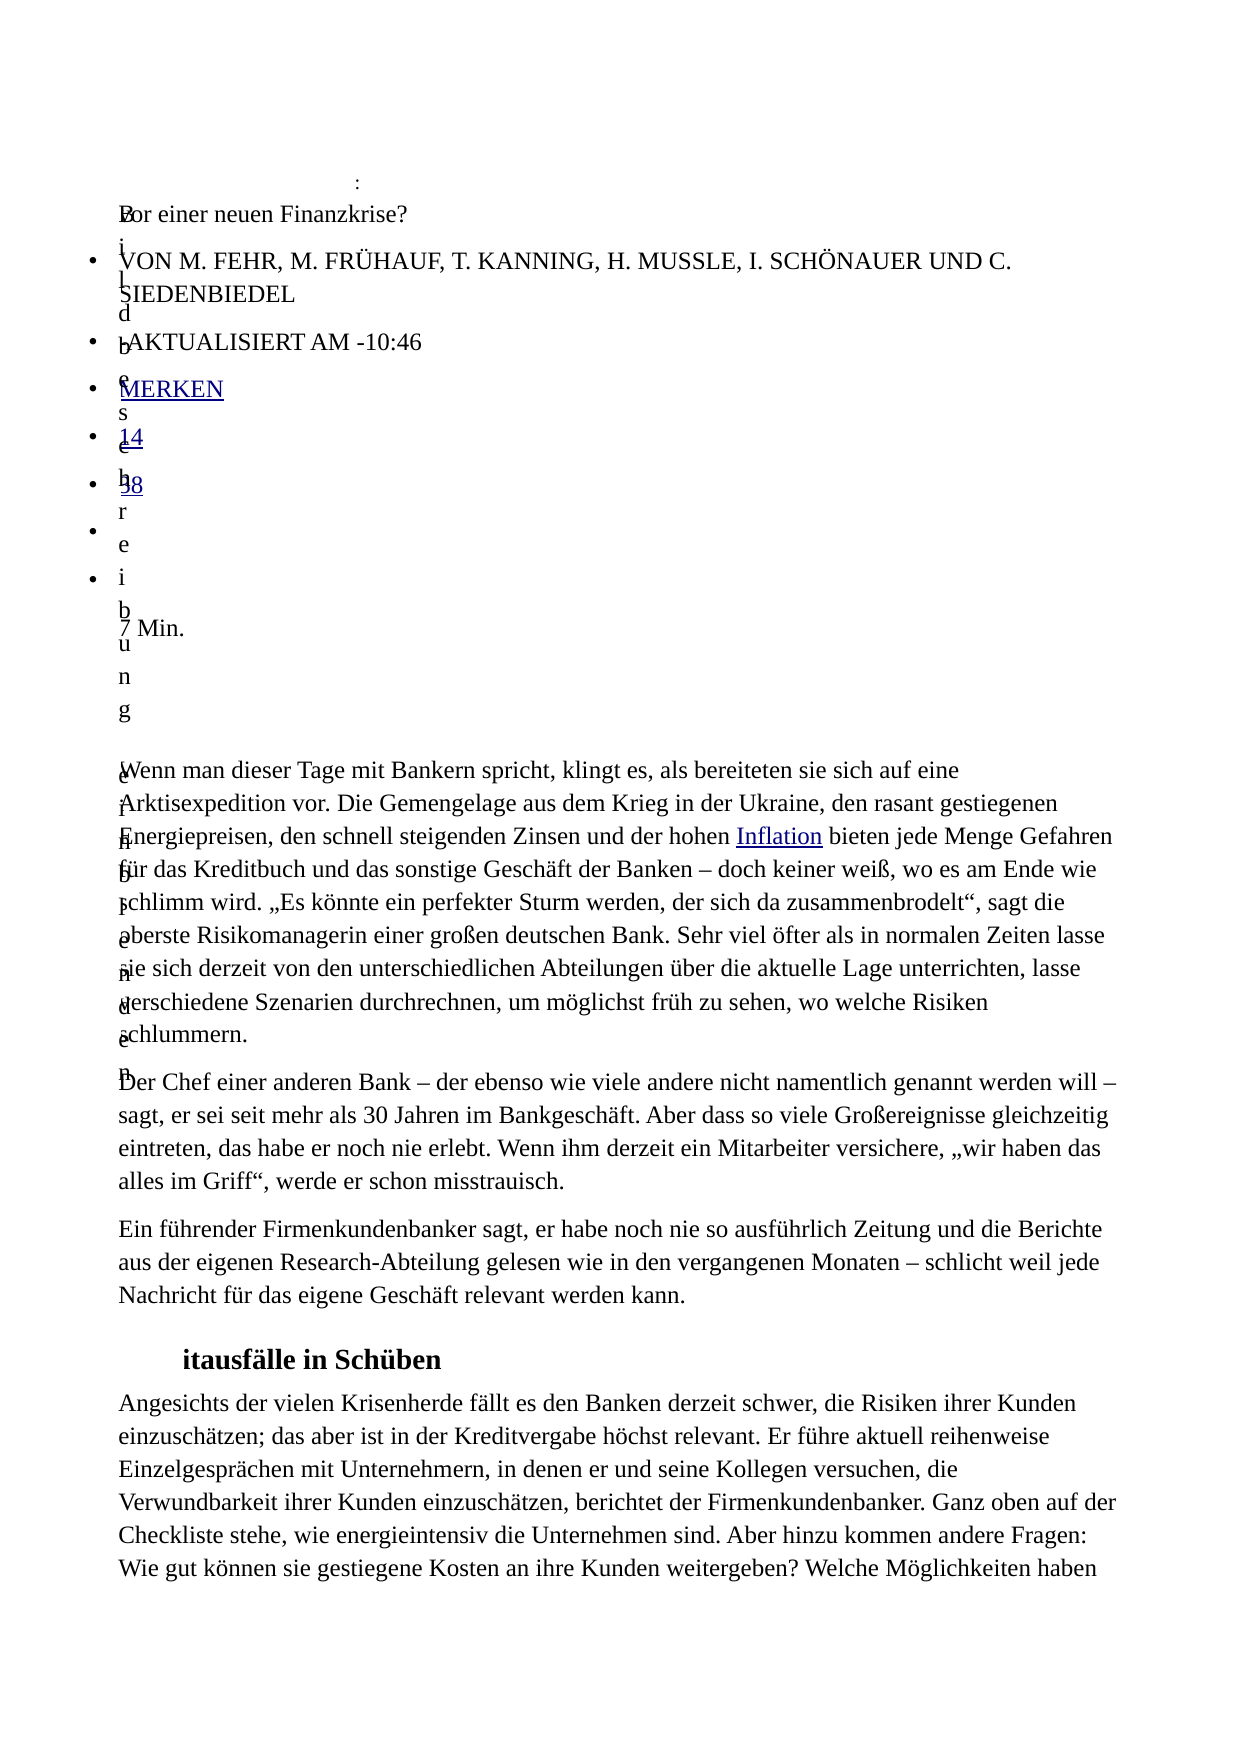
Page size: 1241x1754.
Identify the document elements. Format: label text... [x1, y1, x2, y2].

text Ein führender Firmenkundenbanker sagt, er habe noch nie so ausführlich Zeitung und die Berichte aus der eigenen Research-Abteilung gelesen wie in den vergangenen Monaten – schlicht weil jede Nachricht für das eigene Geschäft relevant werden kann. [118, 1214, 1122, 1309]
list -AKTUALISIERT AM -10:46 [121, 327, 1122, 356]
list 14 [121, 422, 1122, 451]
subtitle BANKENKRISEEin Hauch von Lehman [219, 166, 1240, 200]
list MERKEN [121, 374, 1122, 403]
list VON M. FEHR, M. FRÜHAUF, T. KANNING, H. MUSSLE, I. SCHÖNAUER UND C. SIEDENBIEDEL [121, 246, 1122, 308]
text Der Chef einer anderen Bank – der ebenso wie viele andere nicht namentlich genannt werden will – sagt, er sei seit mehr als 30 Jahren im Bankgeschäft. Aber dass so viele Großereignisse gleichzeitig eintreten, das habe er noch nie erlebt. Wenn ihm derzeit ein Mitarbeiter versichere, „wir haben das alles im Griff“, werde er schon misstrauisch. [118, 1067, 1122, 1195]
text Angesichts der vielen Krisenherde fällt es den Banken derzeit schwer, die Risiken ihrer Kunden einzuschätzen; das aber ist in der Kreditvergabe höchst relevant. Er führe aktuell reihenweise Einzelgesprächen mit Unternehmern, in denen er und seine Kollegen versuchen, die Verwundbarkeit ihrer Kunden einzuschätzen, berichtet der Firmenkundenbanker. Ganz oben auf der Checkliste stehe, wie energieintensiv die Unternehmen sind. Aber hinzu kommen andere Fragen: Wie gut können sie gestiegene Kosten an ihre Kunden weitergeben? Welche Möglichkeiten haben [118, 1388, 1122, 1582]
text Inflation, Rezession und der Krieg in Europa sind ein toxisches Gemisch für die Banken. Stehen wir vor einer neuen Finanzkrise? [0, 166, 1122, 227]
subtitle Kreditausfälle in Schüben [118, 1342, 1122, 1376]
text Wenn man dieser Tage mit Bankern spricht, klingt es, als bereiteten sie sich auf eine Arktisexpedition vor. Die Gemengelage aus dem Krieg in der Ukraine, den rasant gestiegenen Energiepreisen, den schnell steigenden Zinsen und der hohen Inflation bieten jede Menge Gefahren für das Kreditbuch und das sonstige Geschäft der Banken – doch keiner weiß, wo es am Ende wie schlimm wird. „Es könnte ein perfekter Sturm werden, der sich da zusammenbrodelt“, sagt die oberste Risikomanagerin einer großen deutschen Bank. Sehr viel öfter als in normalen Zeiten lasse sie sich derzeit von den unterschiedlichen Abteilungen über die aktuelle Lage unterrichten, lasse verschiedene Szenarien durchrechnen, um möglichst früh zu sehen, wo welche Risiken schlummern. [121, 755, 1122, 1048]
text 7 Min. [121, 613, 1122, 641]
list 38 [121, 470, 1122, 498]
